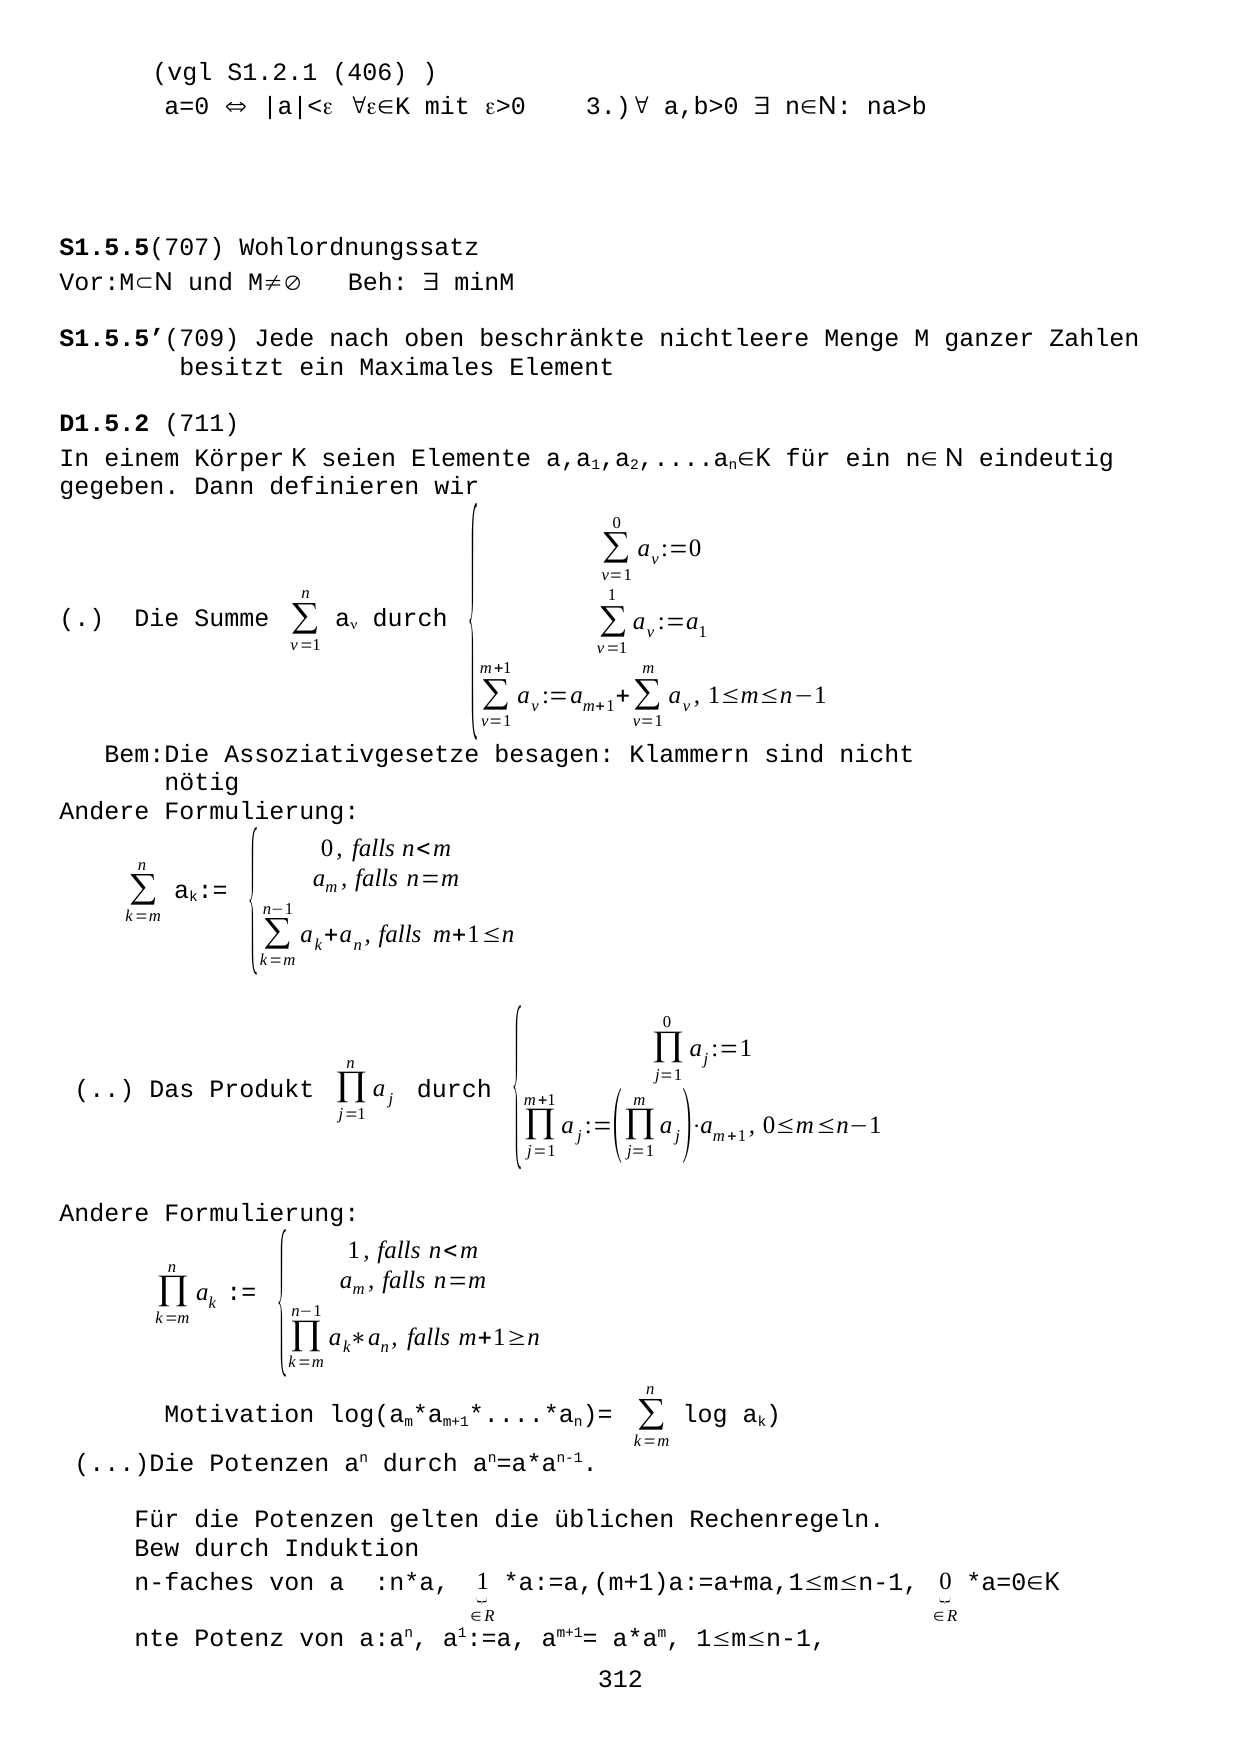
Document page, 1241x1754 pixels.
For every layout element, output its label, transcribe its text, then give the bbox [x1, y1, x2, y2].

text S1.5.5’(709) Jede nach oben beschränkte nichtleere Menge M ganzer Zahlen [59, 326, 1181, 354]
text nte Potenz von a:an, a1:=a, am+1= a*am, 1mn-1, [59, 1625, 1181, 1653]
text D1.5.2 (711) [59, 411, 1181, 439]
text Andere Formulierung: [59, 798, 1181, 827]
text Bew durch Induktion [59, 1535, 1181, 1563]
text (...)Die Potenzen an durch an=a*an-1. [59, 1450, 1181, 1478]
subtitle besitzt ein Maximales Element [59, 354, 1181, 383]
text Für die Potenzen gelten die üblichen Rechenregeln. [59, 1507, 1181, 1535]
text (.) Die Summe a durch [59, 502, 1181, 742]
text := [59, 1229, 1181, 1379]
text n-faches von a :n*a, *a:=a,(m+1)a:=a+ma,1mn-1, *a=0K [59, 1563, 1181, 1625]
subtitle Vor:MN und M Beh:  minM [59, 263, 1181, 298]
text Motivation log(am*am+1*....*an)= log ak) [59, 1379, 1181, 1450]
text (vgl S1.2.1 (406) ) [59, 59, 1181, 87]
text S1.5.5(707) Wohlordnungssatz [59, 178, 1181, 263]
text Bem:Die Assoziativgesetze besagen: Klammern sind nicht [59, 742, 1181, 770]
text In einem Körper K seien Elemente a,a1,a2,....anK für ein n N eindeutig gegeben. Dann definieren wir [59, 439, 1181, 502]
text nötig [59, 770, 1181, 798]
text Andere Formulierung: [59, 1200, 1181, 1229]
text (..) Das Produkt durch [59, 1005, 1181, 1172]
text a=0  |a|< K mit >0 3.) a,b>0  nN: na>b [59, 87, 1181, 122]
text ak:= [59, 827, 1181, 977]
